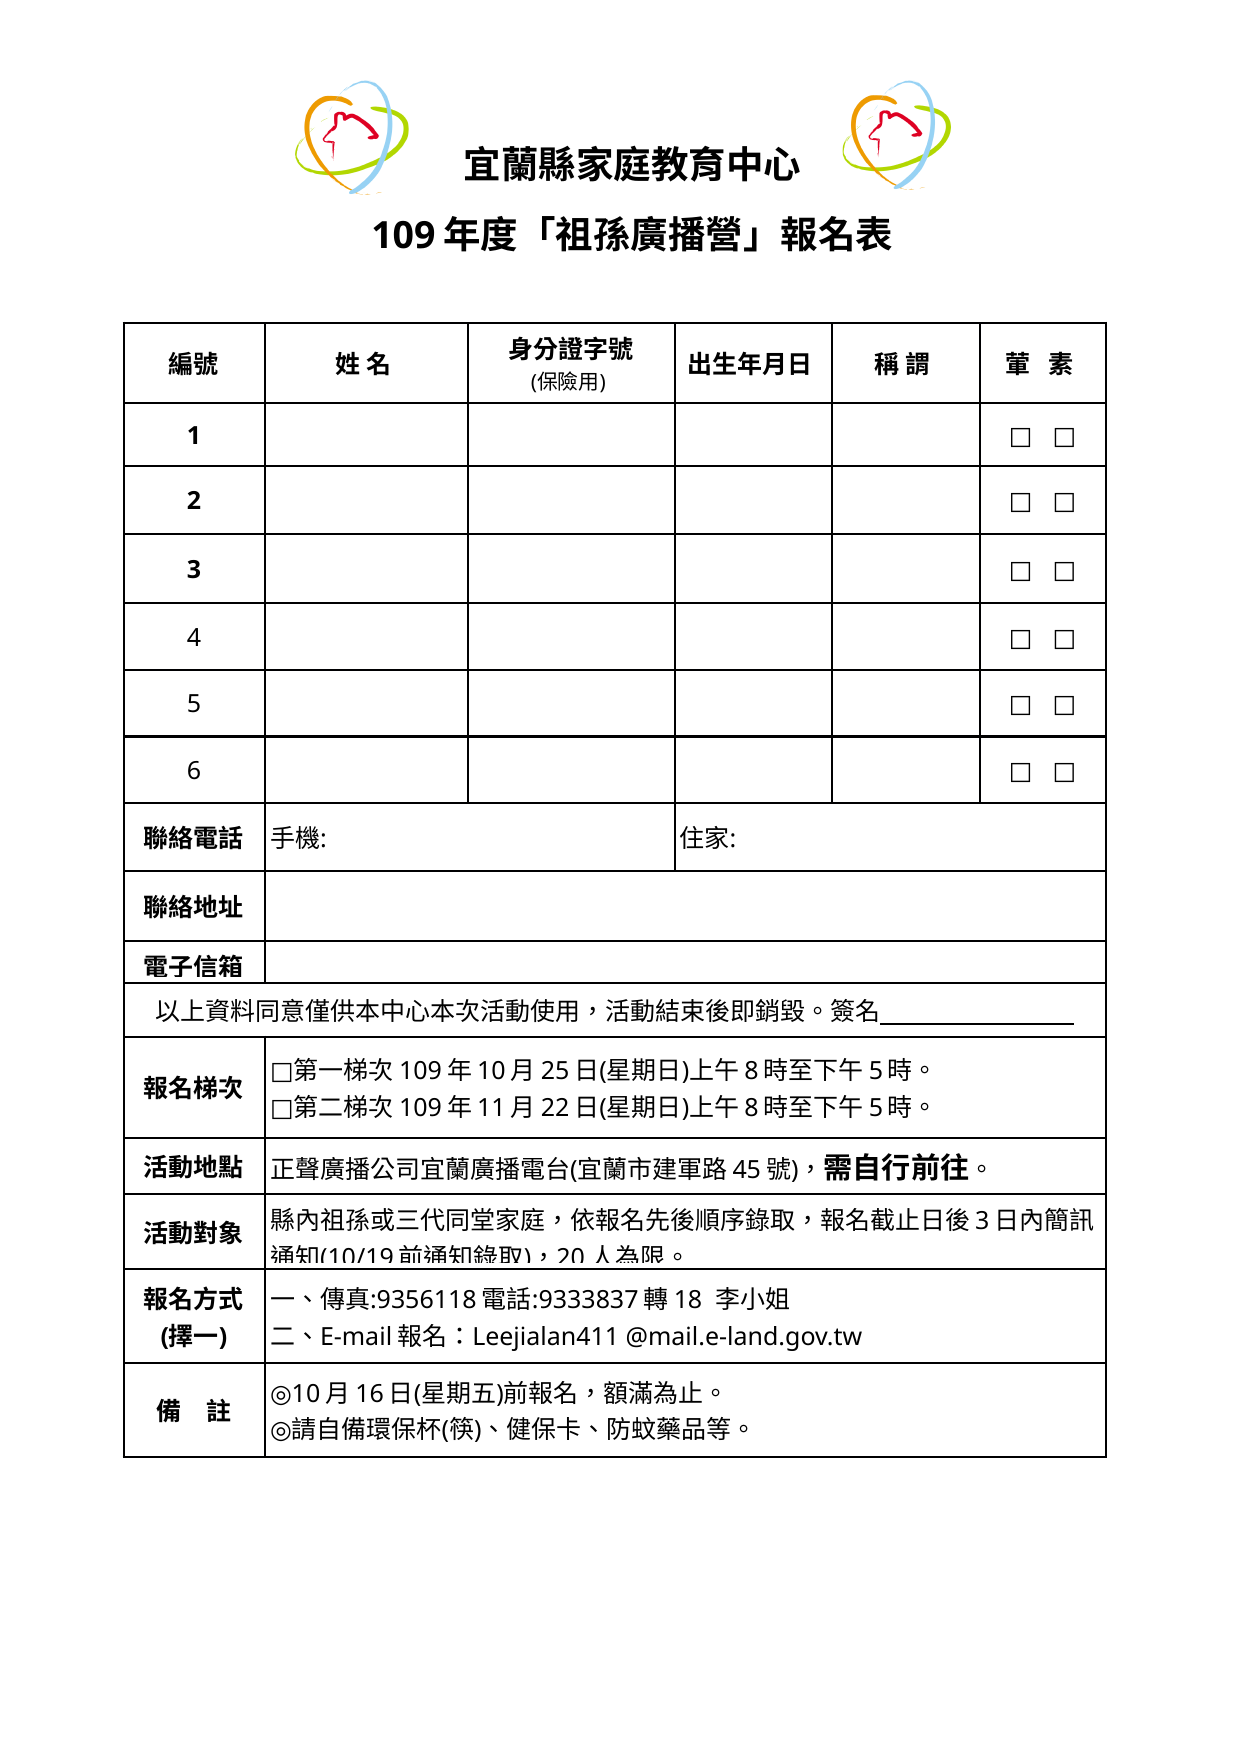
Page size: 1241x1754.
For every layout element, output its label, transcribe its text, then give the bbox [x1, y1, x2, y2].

table_cell [833, 404, 979, 465]
table_cell [469, 467, 674, 532]
table_cell □第一梯次 109年10月25日(星期日)上午8時至下午5時。 □第二梯次 109年11月22日(星期日)上午8時至下午5時。 [266, 1038, 1105, 1137]
table_cell [469, 604, 674, 669]
table_cell 正聲廣播公司宜蘭廣播電台(宜蘭市建軍路45號)，需自行前往。 [266, 1139, 1105, 1193]
table_cell [266, 671, 467, 735]
table_cell 6 [125, 738, 264, 802]
table_cell [676, 404, 831, 465]
table_cell [266, 604, 467, 669]
table_cell 活動地點 [125, 1139, 264, 1193]
table_cell □ □ [981, 467, 1105, 532]
table_cell 一、傳真:9356118電話:9333837轉18 李小姐 二、E-mail報名：Leejialan411 @mail.e-land.gov.tw [266, 1270, 1105, 1362]
table_cell □ □ [981, 404, 1105, 465]
table_cell □ □ [981, 604, 1105, 669]
table_cell □ □ [981, 535, 1105, 602]
table_cell 3 [125, 535, 264, 602]
table_cell 報名方式 (擇一) [125, 1270, 264, 1362]
table_cell [469, 671, 674, 735]
table_cell [469, 738, 674, 802]
table_cell 縣內祖孫或三代同堂家庭，依報名先後順序錄取，報名截止日後3日內簡訊通知(10/19前通知錄取)，20人為限。 [266, 1195, 1105, 1268]
table_cell [469, 535, 674, 602]
table_header 姓 名 [266, 324, 467, 402]
table_cell 4 [125, 604, 264, 669]
table_cell [266, 467, 467, 532]
table_cell [676, 671, 831, 735]
table_cell [676, 467, 831, 532]
text [47, 135, 280, 189]
text 109年度「祖孫廣播營」報名表 [47, 205, 1217, 260]
table_cell [833, 467, 979, 532]
table_cell 聯絡地址 [125, 872, 264, 940]
table_cell 聯絡電話 [125, 804, 264, 869]
table_cell □ □ [981, 671, 1105, 735]
table_cell [469, 404, 674, 465]
table_cell [266, 872, 1105, 940]
table_cell 電子信箱 [125, 942, 264, 982]
picture [295, 80, 409, 195]
table_header 葷 素 [981, 324, 1105, 402]
table_cell [266, 942, 1105, 982]
table_header 稱 謂 [833, 324, 979, 402]
table_cell [833, 604, 979, 669]
table_header 編號 [125, 324, 264, 402]
table_cell [266, 535, 467, 602]
table_cell [266, 404, 467, 465]
text 宜蘭縣家庭教育中心 [427, 135, 827, 189]
table_cell 住家: [676, 804, 1105, 869]
table_cell [833, 738, 979, 802]
table_header 身分證字號 (保險用) [469, 324, 674, 402]
table_cell [266, 738, 467, 802]
text [970, 135, 1217, 189]
picture [842, 80, 951, 190]
table_cell 活動對象 [125, 1195, 264, 1268]
table_cell 1 [125, 404, 264, 465]
table_cell [676, 535, 831, 602]
table_cell 報名梯次 [125, 1038, 264, 1137]
table_cell 以上資料同意僅供本中心本次活動使用，活動結束後即銷毀。簽名 [125, 984, 1105, 1036]
table_cell □ □ [981, 738, 1105, 802]
table_cell 備註 [125, 1364, 264, 1456]
table_cell [676, 604, 831, 669]
table_cell 手機: [266, 804, 674, 869]
table_cell [676, 738, 831, 802]
table_header 出生年月日 [676, 324, 831, 402]
table_cell [833, 671, 979, 735]
table_cell 5 [125, 671, 264, 735]
table_cell [833, 535, 979, 602]
table_cell 2 [125, 467, 264, 532]
table_cell ◎10月16日(星期五)前報名，額滿為止。 ◎請自備環保杯(筷)、健保卡、防蚊藥品等。 [266, 1364, 1105, 1456]
